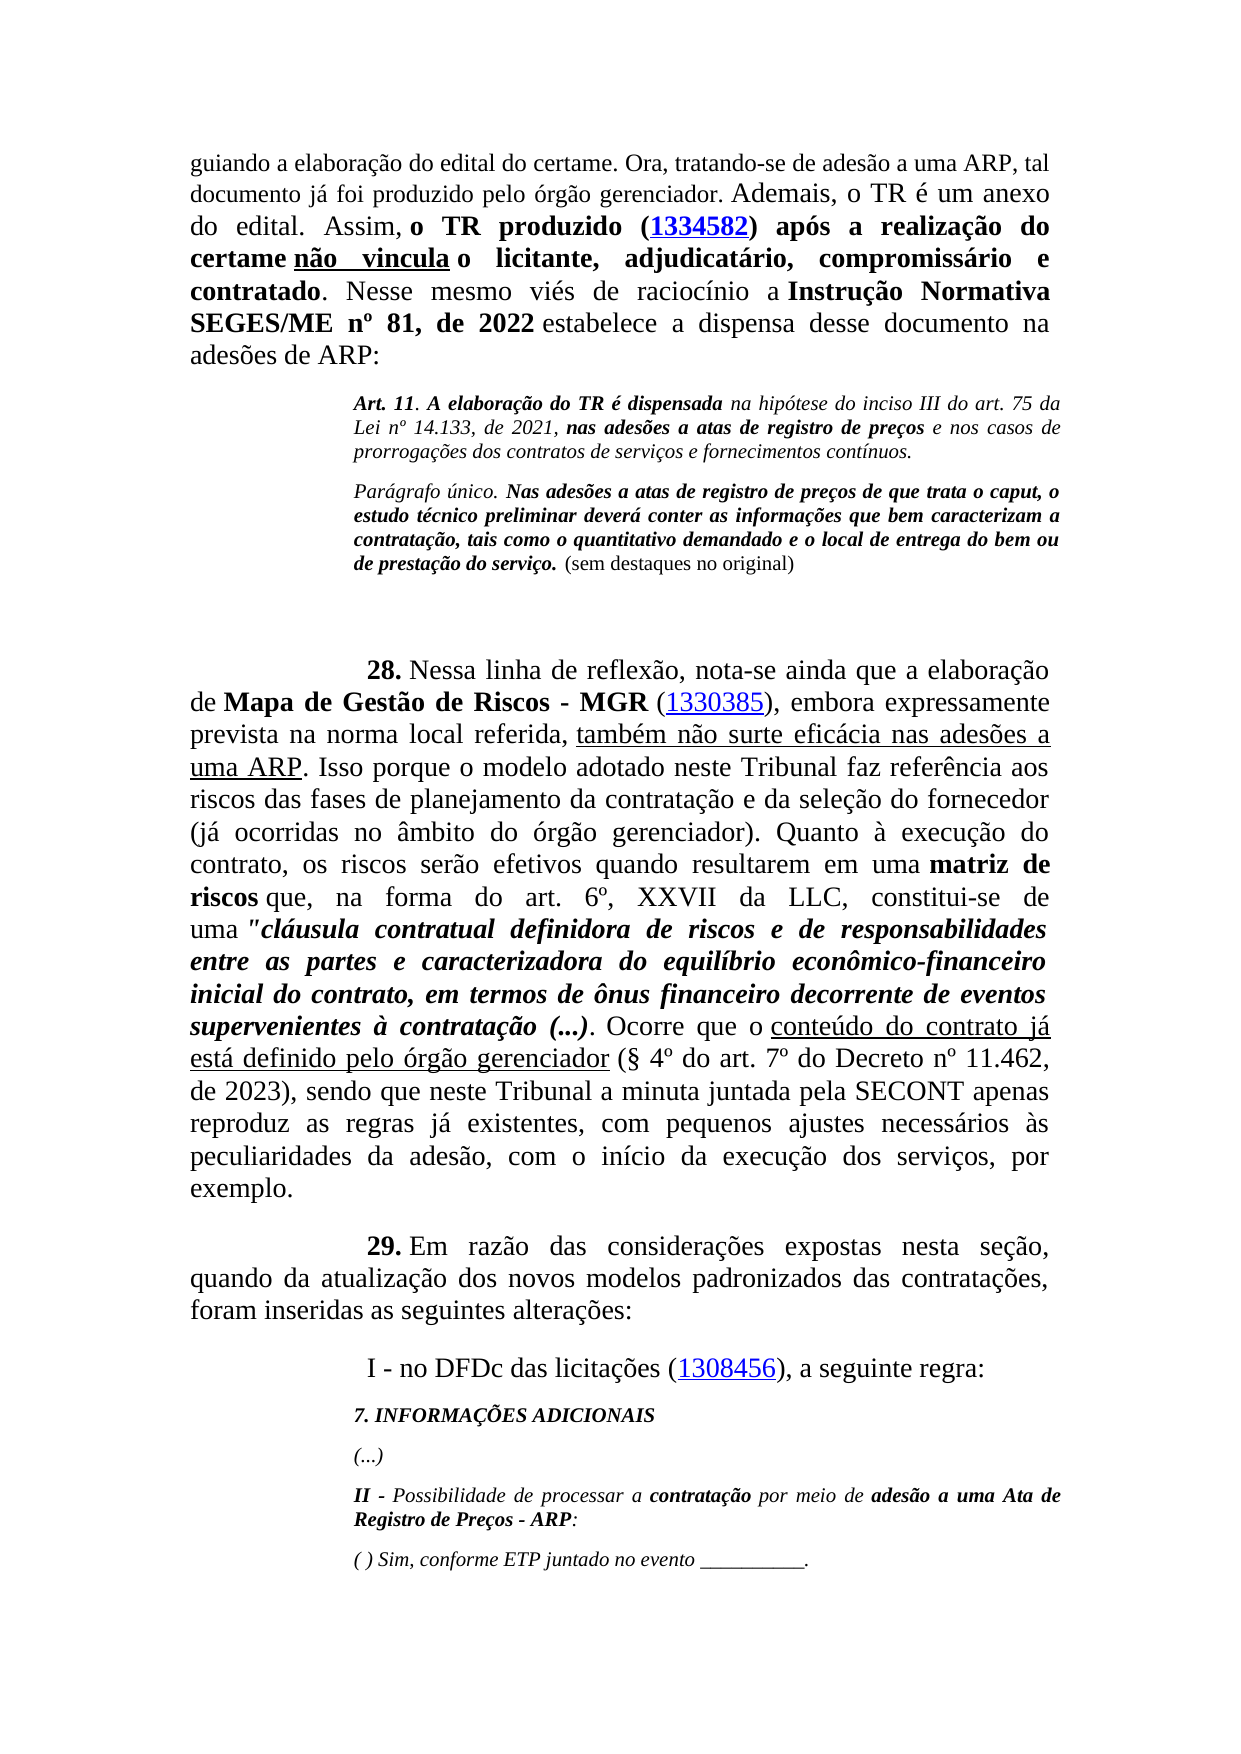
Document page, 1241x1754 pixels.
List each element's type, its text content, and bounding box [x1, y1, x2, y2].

text Parágrafo único. Nas adesões a atas de registro de preços de que trata o caput, o estudo técnico preliminar deverá conter as informações que bem caracterizam a contratação, tais como o quantitativo demandado e o local de entrega do bem ou de prestação do serviço. (sem destaques no original) [354, 479, 1063, 575]
text Art. 11. A elaboração do TR é dispensada na hipótese do inciso III do art. 75 da Lei nº 14.133, de 2021, nas adesões a atas de registro de preços e nos casos de prorrogações dos contratos de serviços e fornecimentos contínuos. [354, 391, 1063, 463]
text 7. INFORMAÇÕES ADICIONAIS [354, 1403, 1063, 1427]
text 28. Nessa linha de reflexão, nota-se ainda que a elaboração de Mapa de Gestão de Riscos - MGR (1330385), embora expressamente prevista na norma local referida, também não surte eficácia nas adesões a uma ARP. Isso porque o modelo adotado neste Tribunal faz referência aos riscos das fases de planejamento da contratação e da seleção do fornecedor (já ocorridas no âmbito do órgão gerenciador). Quanto à execução do contrato, os riscos serão efetivos quando resultarem em uma matriz de riscos que, na forma do art. 6º, XXVII da LLC, constitui-se de uma "cláusula contratual definidora de riscos e de responsabilidades entre as partes e caracterizadora do equilíbrio econômico-financeiro inicial do contrato, em termos de ônus financeiro decorrente de eventos supervenientes à contratação (...). Ocorre que o conteúdo do contrato já está definido pelo órgão gerenciador (§ 4º do art. 7º do Decreto nº 11.462, de 2023), sendo que neste Tribunal a minuta juntada pela SECONT apenas reproduz as regras já existentes, com pequenos ajustes necessários às peculiaridades da adesão, com o início da execução dos serviços, por exemplo. [190, 653, 1051, 1203]
text ( ) Sim, conforme ETP juntado no evento __________. [354, 1547, 1063, 1571]
text I - no DFDc das licitações (1308456), a seguinte regra: [190, 1351, 1051, 1383]
text (...) [354, 1443, 1063, 1467]
text 29. Em razão das considerações expostas nesta seção, quando da atualização dos novos modelos padronizados das contratações, foram inseridas as seguintes alterações: [190, 1228, 1051, 1326]
text II - Possibilidade de processar a contratação por meio de adesão a uma Ata de Registro de Preços - ARP: [354, 1483, 1063, 1531]
text guiando a elaboração do edital do certame. Ora, tratando-se de adesão a uma ARP, tal documento já foi produzido pelo órgão gerenciador. Ademais, o TR é um anexo do edital. Assim, o TR produzido (1334582) após a realização do certame não vincula o licitante, adjudicatário, compromissário e contratado. Nesse mesmo viés de raciocínio a Instrução Normativa SEGES/ME nº 81, de 2022 estabelece a dispensa desse documento na adesões de ARP: [190, 148, 1051, 371]
